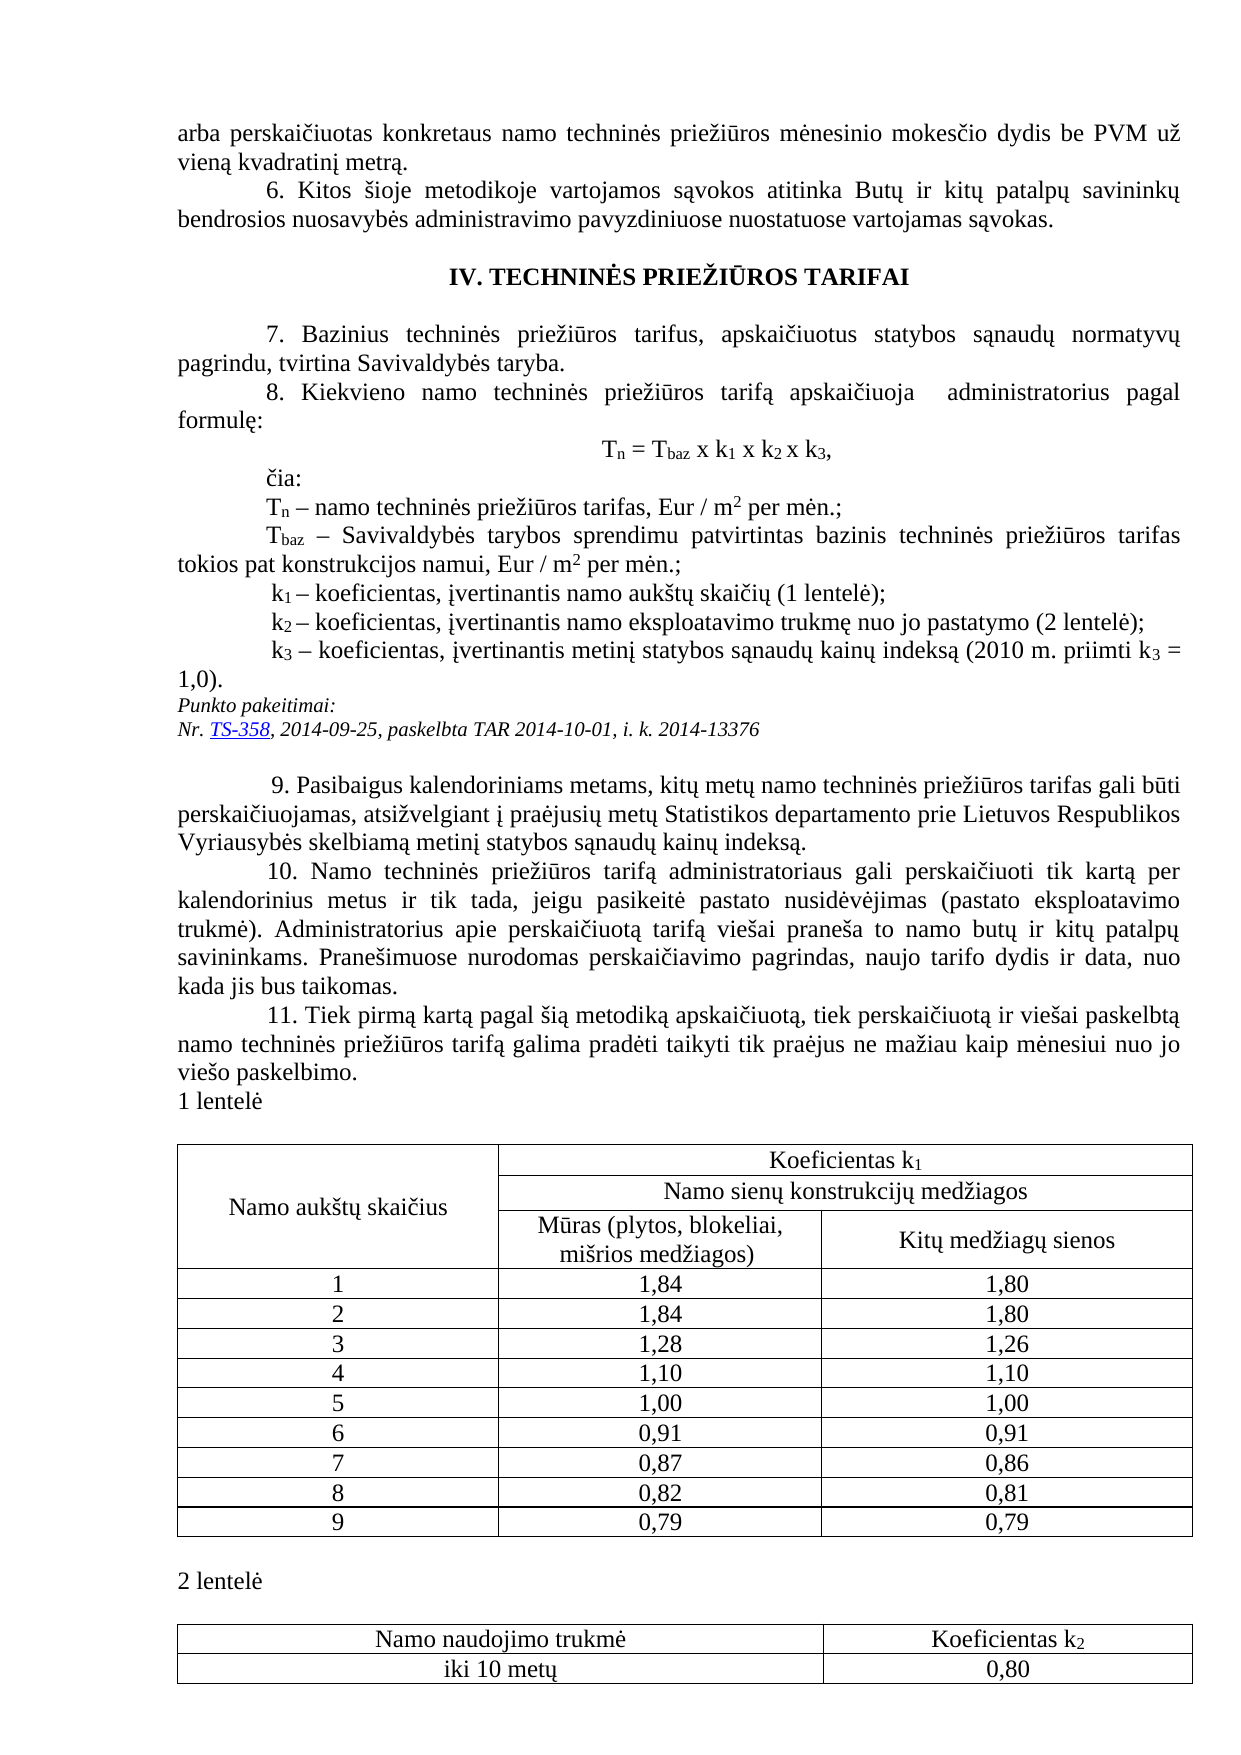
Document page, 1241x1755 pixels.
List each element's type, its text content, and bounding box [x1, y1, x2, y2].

table_header Namo aukštų skaičius [178, 1145, 498, 1268]
table_cell 1,28 [499, 1329, 821, 1357]
text IV. TECHNINĖS PRIEŽIŪROS TARIFAI [177, 262, 1181, 291]
table_cell 0,79 [822, 1508, 1192, 1536]
table_cell 0,80 [824, 1654, 1192, 1683]
text 9. Pasibaigus kalendoriniams metams, kitų metų namo techninės priežiūros tarifas gali būti perskaičiuojamas, atsižvelgiant į praėjusių metų Statistikos departamento prie Lietuvos Respublikos Vyriausybės skelbiamą metinį statybos sąnaudų kainų indeksą. [177, 770, 1181, 856]
table_cell 0,81 [822, 1478, 1192, 1506]
table_cell 1,10 [822, 1359, 1192, 1387]
table_cell 0,86 [822, 1448, 1192, 1477]
text arba perskaičiuotas konkretaus namo techninės priežiūros mėnesinio mokesčio dydis be PVM už vieną kvadratinį metrą. [177, 118, 1181, 176]
text čia: [177, 463, 1181, 492]
text 1 lentelė [177, 1086, 1181, 1115]
table_cell 1 [178, 1269, 498, 1298]
text Tn – namo techninės priežiūros tarifas, Eur / m2 per mėn.; [177, 492, 1181, 521]
text k3 – koeficientas, įvertinantis metinį statybos sąnaudų kainų indeksą (2010 m. priimti k3 = 1,0). [177, 636, 1181, 693]
text 10. Namo techninės priežiūros tarifą administratoriaus gali perskaičiuoti tik kartą per kalendorinius metus ir tik tada, jeigu pasikeitė pastato nusidėvėjimas (pastato eksploatavimo trukmė). Administratorius apie perskaičiuotą tarifą viešai praneša to namo butų ir kitų patalpų savininkams. Pranešimuose nurodomas perskaičiavimo pagrindas, naujo tarifo dydis ir data, nuo kada jis bus taikomas. [177, 856, 1181, 1000]
table_cell 1,80 [822, 1269, 1192, 1298]
table_cell 2 [178, 1299, 498, 1328]
table_cell 9 [178, 1508, 498, 1536]
text Tbaz – Savivaldybės tarybos sprendimu patvirtintas bazinis techninės priežiūros tarifas tokios pat konstrukcijos namui, Eur / m2 per mėn.; [177, 521, 1181, 578]
table_cell Mūras (plytos, blokeliai, mišrios medžiagos) [499, 1211, 821, 1268]
text 2 lentelė [177, 1566, 1181, 1595]
table_cell 1,00 [499, 1388, 821, 1417]
table_cell 0,87 [499, 1448, 821, 1477]
table_cell 3 [178, 1329, 498, 1357]
table_cell 0,82 [499, 1478, 821, 1506]
text 8. Kiekvieno namo techninės priežiūros tarifą apskaičiuoja administratorius pagal formulę: [177, 377, 1181, 434]
text k1 – koeficientas, įvertinantis namo aukštų skaičių (1 lentelė); [177, 578, 1181, 607]
text k2 – koeficientas, įvertinantis namo eksploatavimo trukmę nuo jo pastatymo (2 lentelė); [177, 607, 1181, 636]
table_cell 5 [178, 1388, 498, 1417]
text Nr. TS-358, 2014-09-25, paskelbta TAR 2014-10-01, i. k. 2014-13376 [177, 717, 1181, 741]
text 6. Kitos šioje metodikoje vartojamos sąvokos atitinka Butų ir kitų patalpų savininkų bendrosios nuosavybės administravimo pavyzdiniuose nuostatuose vartojamas sąvokas. [177, 176, 1181, 233]
table_cell 6 [178, 1418, 498, 1447]
table_cell 1,80 [822, 1299, 1192, 1328]
table_cell 1,84 [499, 1299, 821, 1328]
table_header Namo naudojimo trukmė [178, 1625, 823, 1653]
table_cell 7 [178, 1448, 498, 1477]
table_cell 8 [178, 1478, 498, 1506]
table_header Koeficientas k1 [499, 1145, 1192, 1175]
table_cell 4 [178, 1359, 498, 1387]
table_cell 0,91 [499, 1418, 821, 1447]
table_cell 0,91 [822, 1418, 1192, 1447]
table_cell 0,79 [499, 1508, 821, 1536]
table_cell 1,84 [499, 1269, 821, 1298]
table_cell iki 10 metų [178, 1654, 823, 1683]
table_cell 1,00 [822, 1388, 1192, 1417]
table_cell Namo sienų konstrukcijų medžiagos [499, 1176, 1192, 1209]
table_cell 1,26 [822, 1329, 1192, 1357]
table_cell 1,10 [499, 1359, 821, 1387]
table_cell Kitų medžiagų sienos [822, 1211, 1192, 1268]
text Tn = Tbaz x k1 x k2 x k3, [177, 434, 1181, 463]
text 7. Bazinius techninės priežiūros tarifus, apskaičiuotus statybos sąnaudų normatyvų pagrindu, tvirtina Savivaldybės taryba. [177, 319, 1181, 377]
text 11. Tiek pirmą kartą pagal šią metodiką apskaičiuotą, tiek perskaičiuotą ir viešai paskelbtą namo techninės priežiūros tarifą galima pradėti taikyti tik praėjus ne mažiau kaip mėnesiui nuo jo viešo paskelbimo. [177, 1000, 1181, 1086]
text Punkto pakeitimai: [177, 693, 1181, 717]
table_header Koeficientas k2 [824, 1625, 1192, 1653]
